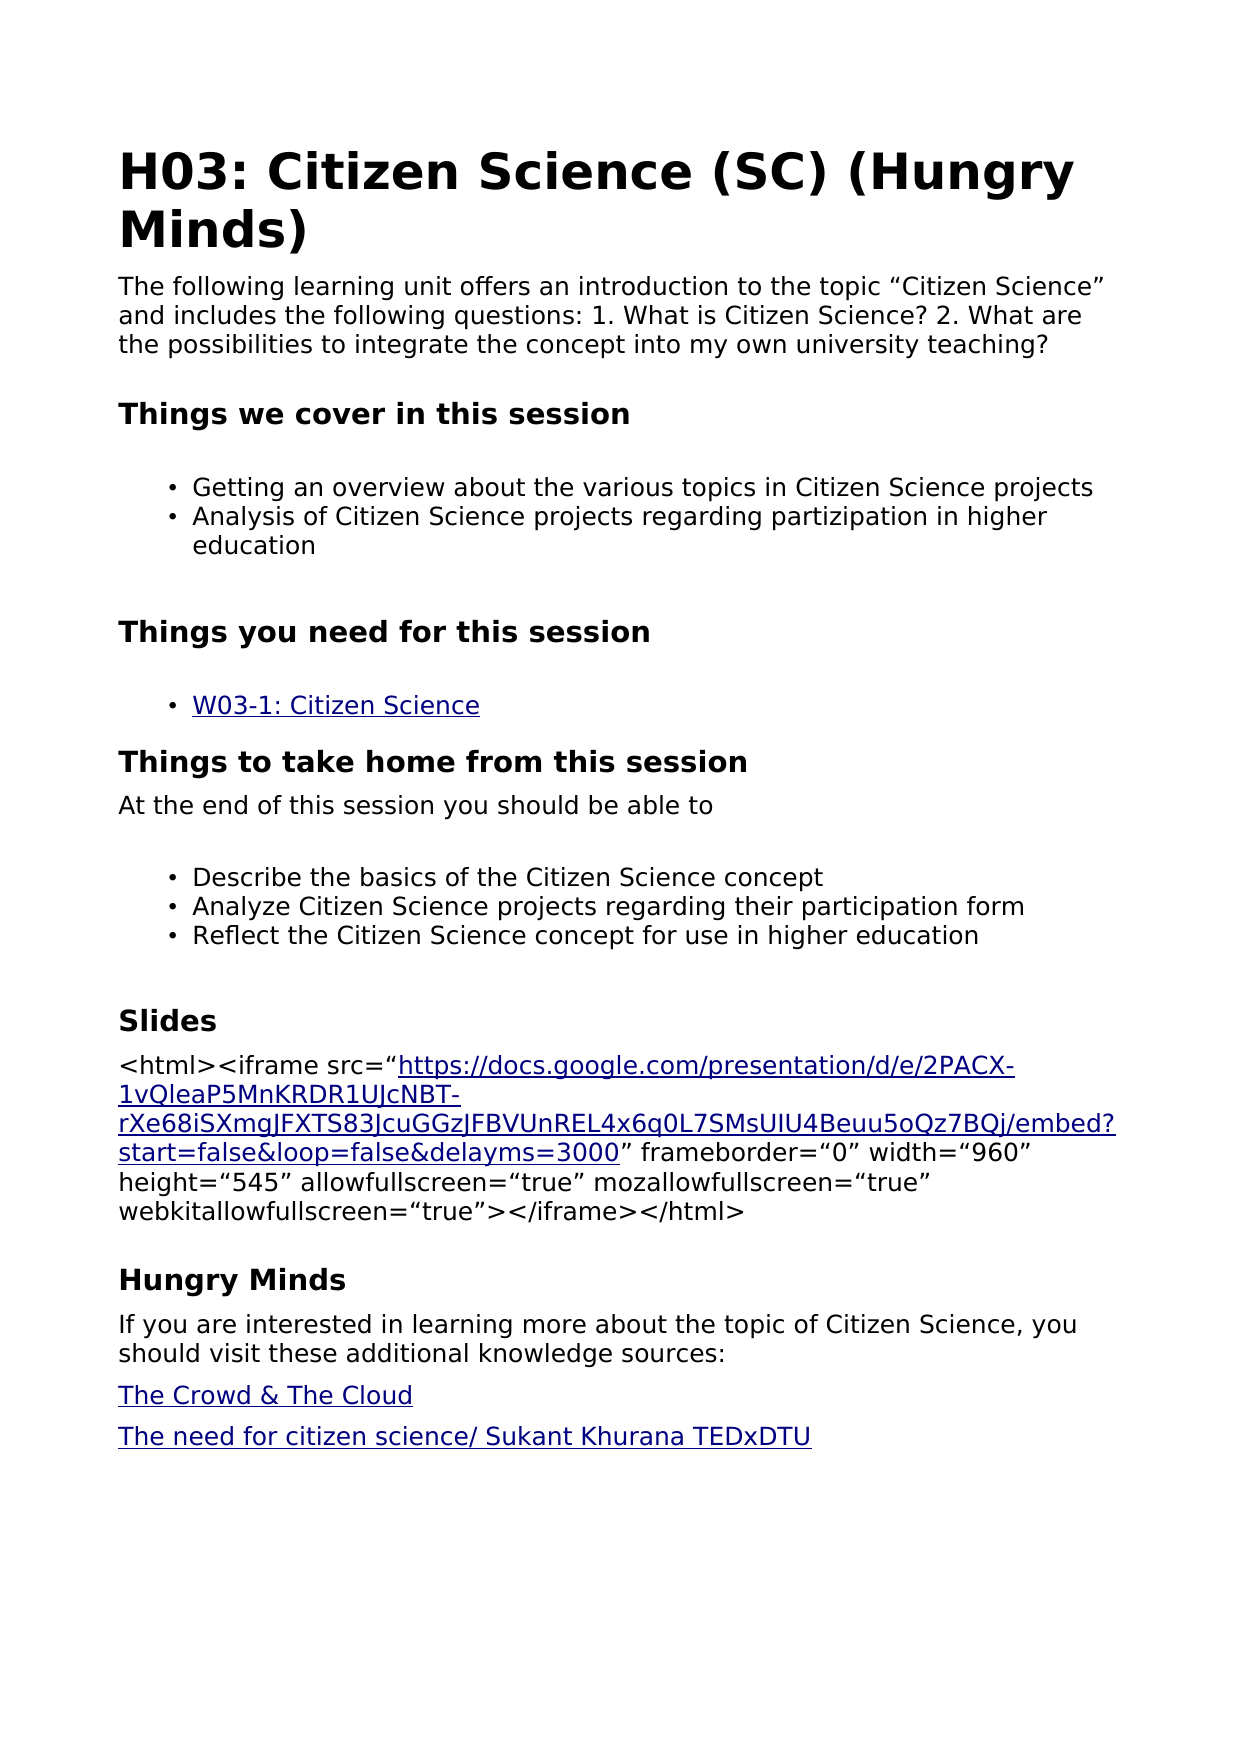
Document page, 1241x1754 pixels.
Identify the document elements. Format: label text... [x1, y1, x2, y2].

text The need for citizen science/ Sukant Khurana TEDxDTU [118, 1423, 1122, 1452]
text <html><iframe src=“https://docs.google.com/presentation/d/e/2PACX-1vQleaP5MnKRDR1UJcNBT-rXe68iSXmgJFXTS83JcuGGzJFBVUnREL4x6q0L7SMsUIU4Beuu5oQz7BQj/embed?start=false&loop=false&delayms=3000” frameborder=“0” width=“960” height=“545” allowfullscreen=“true” mozallowfullscreen=“true” webkitallowfullscreen=“true”></iframe></html> [118, 1051, 1122, 1226]
subtitle H03: Citizen Science (SC) (Hungry Minds) [118, 143, 1122, 259]
list W03-1: Citizen Science [177, 691, 1122, 720]
text At the end of this session you should be able to [118, 792, 1122, 821]
list Reflect the Citizen Science concept for use in higher education [177, 921, 1122, 950]
subtitle Things we cover in this session [118, 397, 1122, 431]
text The following learning unit offers an introduction to the topic “Citizen Science” and includes the following questions: 1. What is Citizen Science? 2. What are the possibilities to integrate the concept into my own university teaching? [118, 272, 1122, 359]
subtitle Things you need for this session [118, 615, 1122, 649]
text If you are interested in learning more about the topic of Citizen Science, you should visit these additional knowledge sources: [118, 1310, 1122, 1368]
list Analysis of Citizen Science projects regarding partizipation in higher education [177, 502, 1122, 561]
text The Crowd & The Cloud [118, 1381, 1122, 1410]
list Analyze Citizen Science projects regarding their participation form [177, 892, 1122, 921]
subtitle Things to take home from this session [118, 745, 1122, 779]
list Getting an overview about the various topics in Citizen Science projects [177, 473, 1122, 502]
list Describe the basics of the Citizen Science concept [177, 863, 1122, 892]
subtitle Hungry Minds [118, 1264, 1122, 1298]
subtitle Slides [118, 1005, 1122, 1039]
